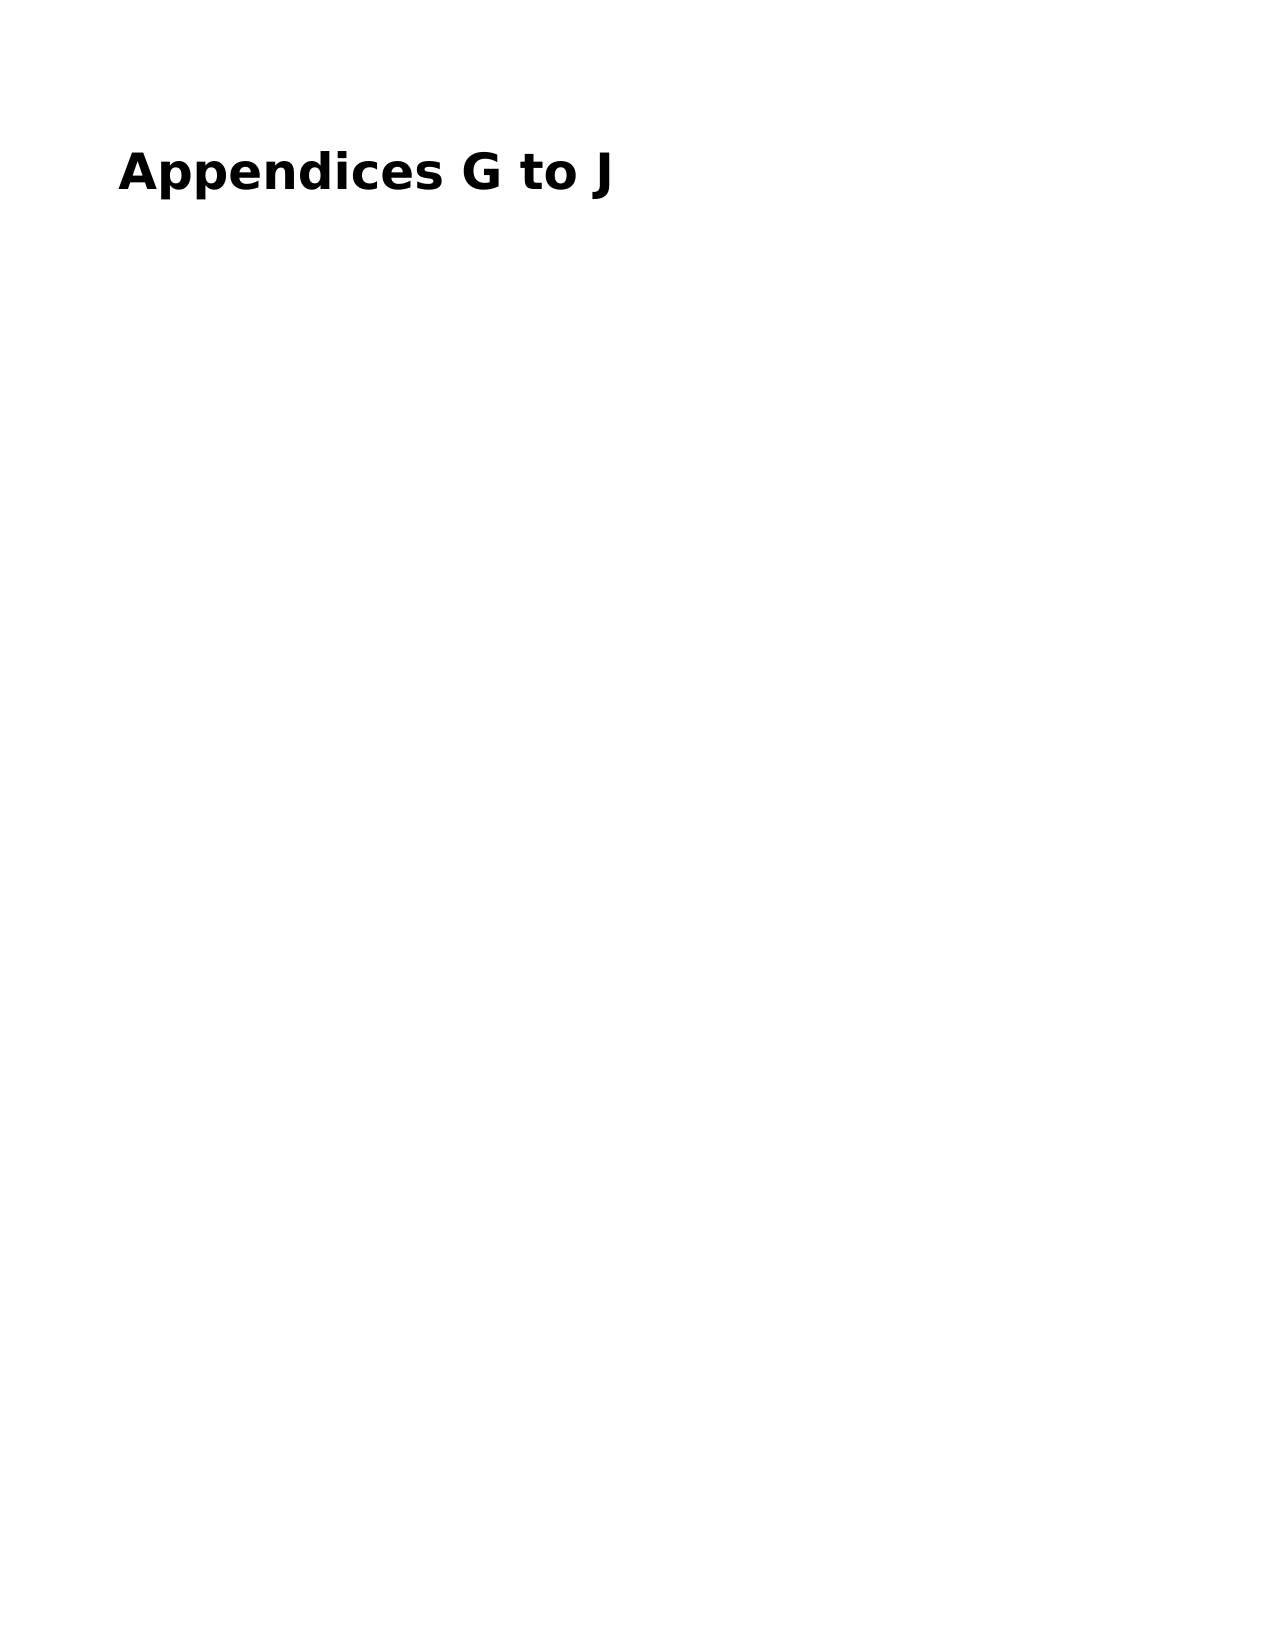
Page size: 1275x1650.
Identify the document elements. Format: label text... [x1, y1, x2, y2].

subtitle Appendices G to J [118, 143, 1157, 201]
